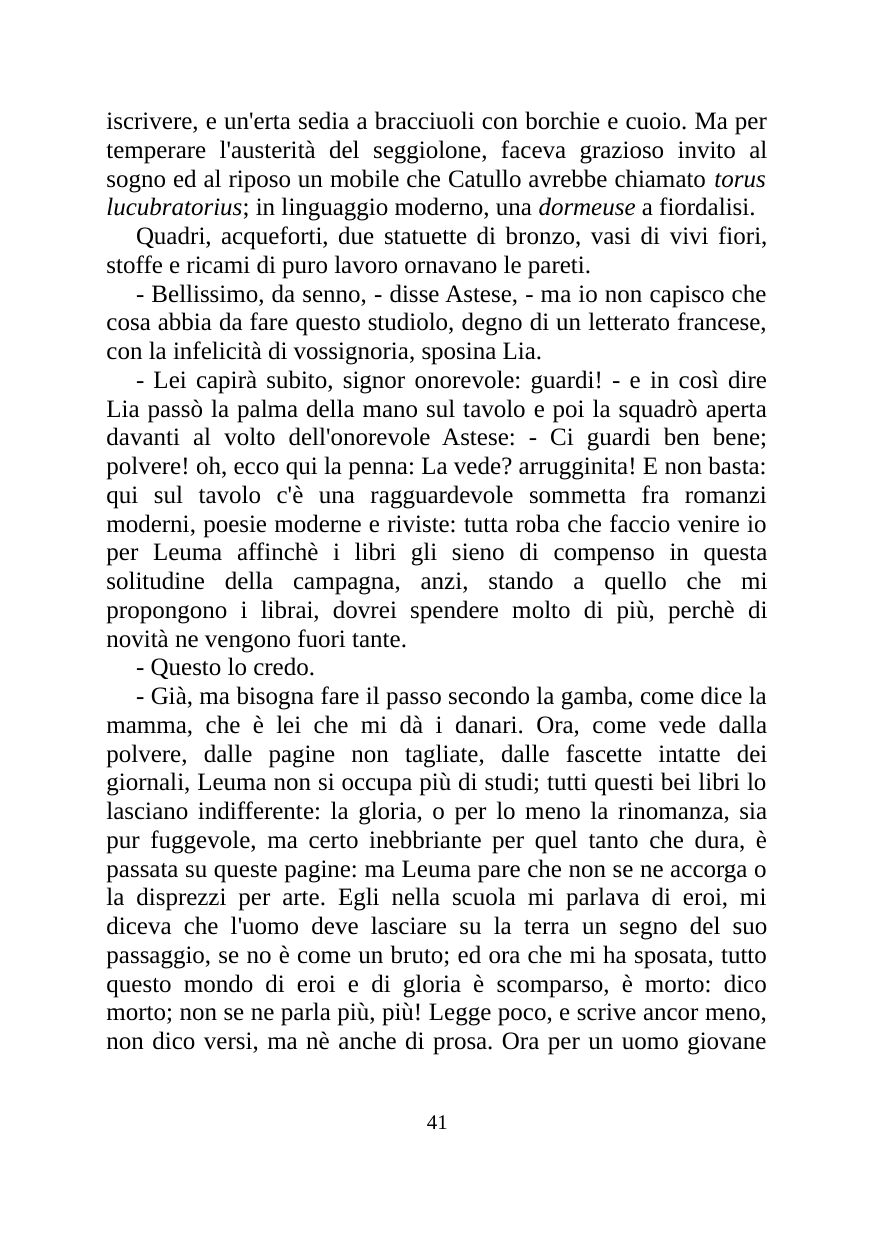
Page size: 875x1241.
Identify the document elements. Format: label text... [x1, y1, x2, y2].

text Quadri, acqueforti, due statuette di bronzo, vasi di vivi fiori, stoffe e ricami di puro lavoro ornavano le pareti. [106, 221, 768, 279]
text iscrivere, e un'erta sedia a bracciuoli con borchie e cuoio. Ma per temperare l'austerità del seggiolone, faceva grazioso invito al sogno ed al riposo un mobile che Catullo avrebbe chiamato torus lucubratorius; in linguaggio moderno, una dormeuse a fiordalisi. [106, 106, 768, 221]
text - Questo lo credo. [106, 652, 768, 681]
text - Lei capirà subito, signor onorevole: guardi! - e in così dire Lia passò la palma della mano sul tavolo e poi la squadrò aperta davanti al volto dell'onorevole Astese: - Ci guardi ben bene; polvere! oh, ecco qui la penna: La vede? arrugginita! E non basta: qui sul tavolo c'è una ragguardevole sommetta fra romanzi moderni, poesie moderne e riviste: tutta roba che faccio venire io per Leuma affinchè i libri gli sieno di compenso in questa solitudine della campagna, anzi, stando a quello che mi propongono i librai, dovrei spendere molto di più, perchè di novità ne vengono fuori tante. [106, 365, 768, 652]
text - Bellissimo, da senno, - disse Astese, - ma io non capisco che cosa abbia da fare questo studiolo, degno di un letterato francese, con la infelicità di vossignoria, sposina Lia. [106, 279, 768, 365]
text - Già, ma bisogna fare il passo secondo la gamba, come dice la mamma, che è lei che mi dà i danari. Ora, come vede dalla polvere, dalle pagine non tagliate, dalle fascette intatte dei giornali, Leuma non si occupa più di studi; tutti questi bei libri lo lasciano indifferente: la gloria, o per lo meno la rinomanza, sia pur fuggevole, ma certo inebbriante per quel tanto che dura, è passata su queste pagine: ma Leuma pare che non se ne accorga o la disprezzi per arte. Egli nella scuola mi parlava di eroi, mi diceva che l'uomo deve lasciare su la terra un segno del suo passaggio, se no è come un bruto; ed ora che mi ha sposata, tutto questo mondo di eroi e di gloria è scomparso, è morto: dico morto; non se ne parla più, più! Legge poco, e scrive ancor meno, non dico versi, ma nè anche di prosa. Ora per un uomo giovane [106, 681, 768, 1055]
